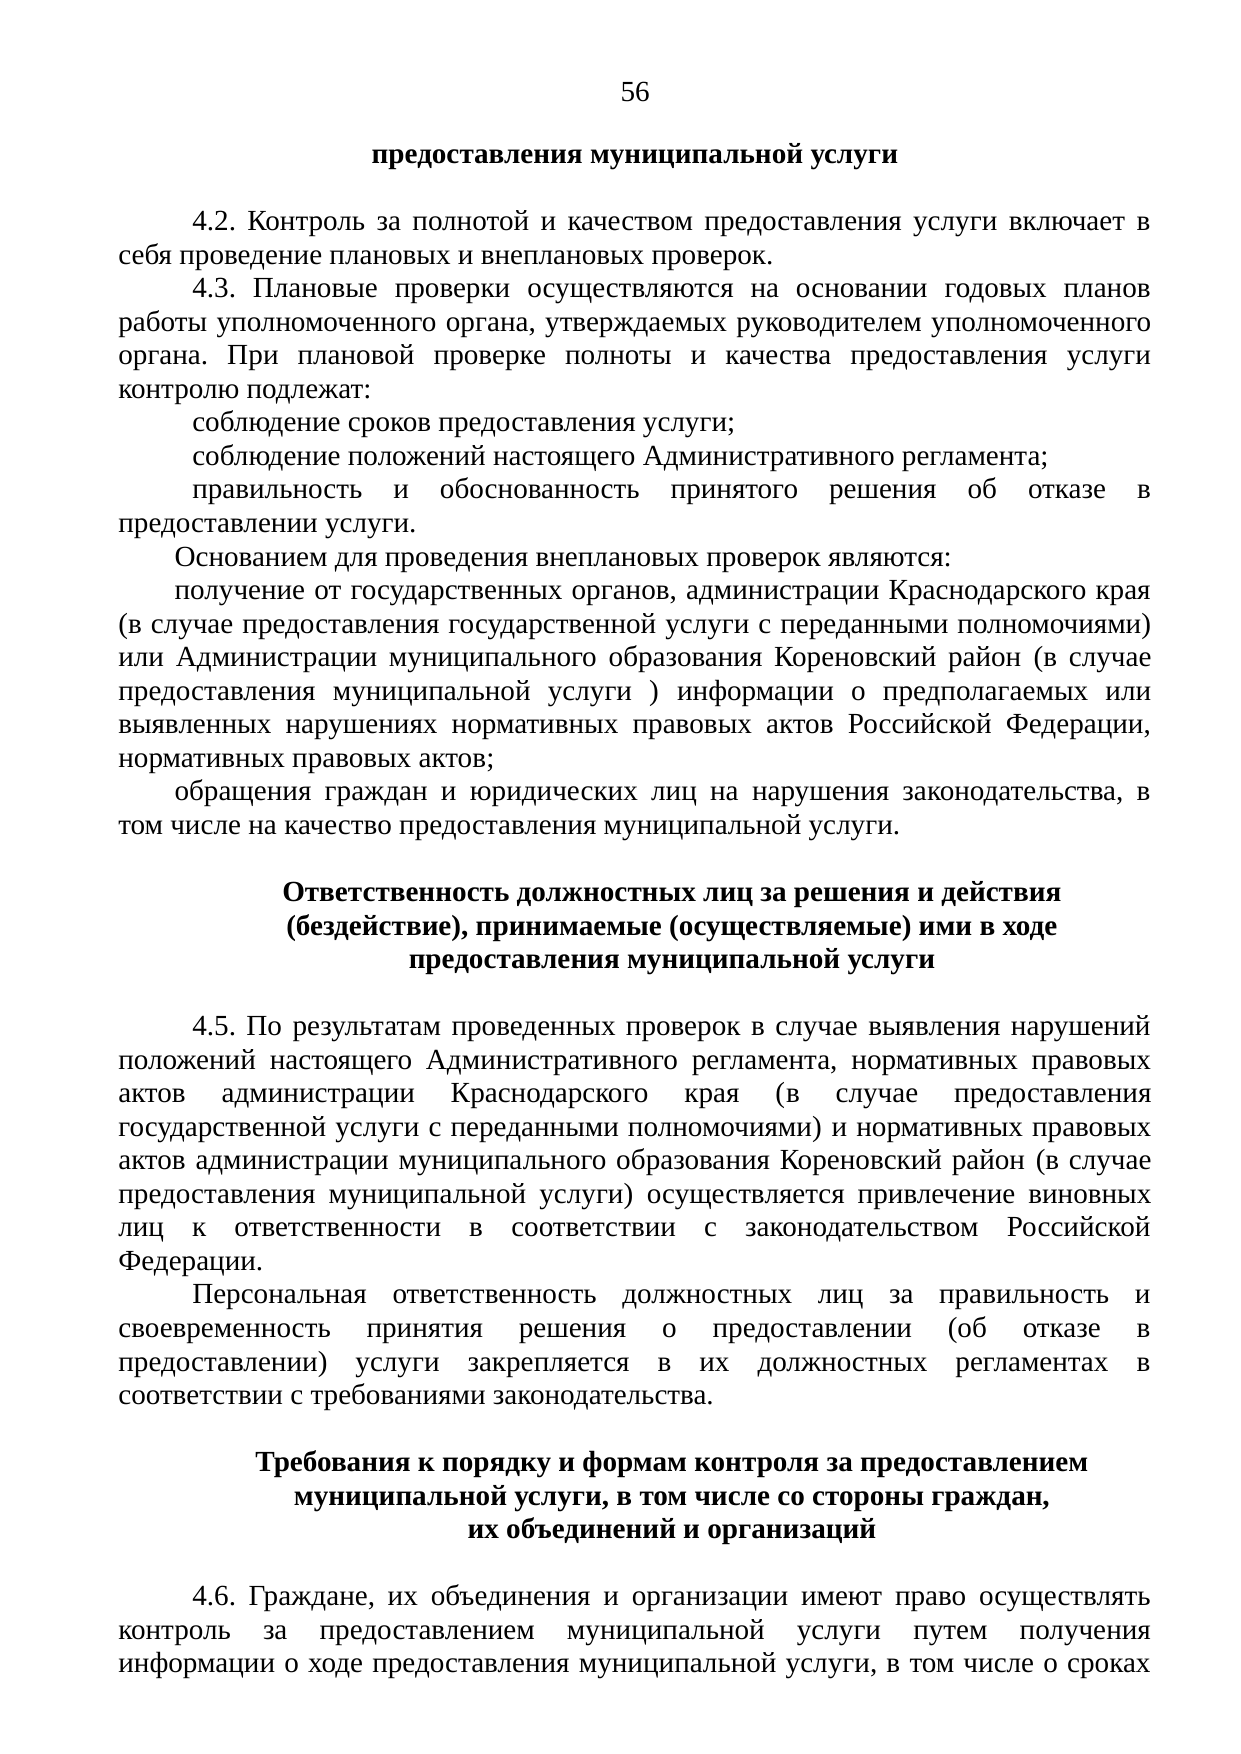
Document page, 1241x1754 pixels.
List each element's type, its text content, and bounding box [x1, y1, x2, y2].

text соблюдение положений настоящего Административного регламента; [118, 438, 1152, 472]
text предоставления муниципальной услуги [118, 941, 1152, 975]
text их объединений и организаций [118, 1511, 1152, 1545]
subtitle Требования к порядку и формам контроля за предоставлением [118, 1444, 1152, 1478]
text правильность и обоснованность принятого решения об отказе в предоставлении услуги. [118, 472, 1152, 539]
subtitle Ответственность должностных лиц за решения и действия [118, 874, 1152, 908]
text 4.6. Граждане, их объединения и организации имеют право осуществлять контроль за предоставлением муниципальной услуги путем получения информации о ходе предоставления муниципальной услуги, в том числе о сроках [118, 1578, 1152, 1679]
text 4.2. Контроль за полнотой и качеством предоставления услуги включает в себя проведение плановых и внеплановых проверок. [118, 203, 1152, 270]
text предоставления муниципальной услуги [118, 136, 1152, 170]
text соблюдение сроков предоставления услуги; [118, 404, 1152, 438]
text обращения граждан и юридических лиц на нарушения законодательства, в том числе на качество предоставления муниципальной услуги. [118, 773, 1152, 841]
text Основанием для проведения внеплановых проверок являются: [118, 539, 1152, 572]
text муниципальной услуги, в том числе со стороны граждан, [118, 1478, 1152, 1511]
text (бездействие), принимаемые (осуществляемые) ими в ходе [118, 908, 1152, 941]
text 4.5. По результатам проведенных проверок в случае выявления нарушений положений настоящего Административного регламента, нормативных правовых актов администрации Краснодарского края (в случае предоставления государственной услуги с переданными полномочиями) и нормативных правовых актов администрации муниципального образования Кореновский район (в случае предоставления муниципальной услуги) осуществляется привлечение виновных лиц к ответственности в соответствии с законодательством Российской Федерации. [118, 1008, 1152, 1277]
text получение от государственных органов, администрации Краснодарского края (в случае предоставления государственной услуги с переданными полномочиями) или Администрации муниципального образования Кореновский район (в случае предоставления муниципальной услуги ) информации о предполагаемых или выявленных нарушениях нормативных правовых актов Российской Федерации, нормативных правовых актов; [118, 572, 1152, 773]
text Персональная ответственность должностных лиц за правильность и своевременность принятия решения о предоставлении (об отказе в предоставлении) услуги закрепляется в их должностных регламентах в соответствии с требованиями законодательства. [118, 1277, 1152, 1411]
text 4.3. Плановые проверки осуществляются на основании годовых планов работы уполномоченного органа, утверждаемых руководителем уполномоченного органа. При плановой проверке полноты и качества предоставления услуги контролю подлежат: [118, 270, 1152, 404]
